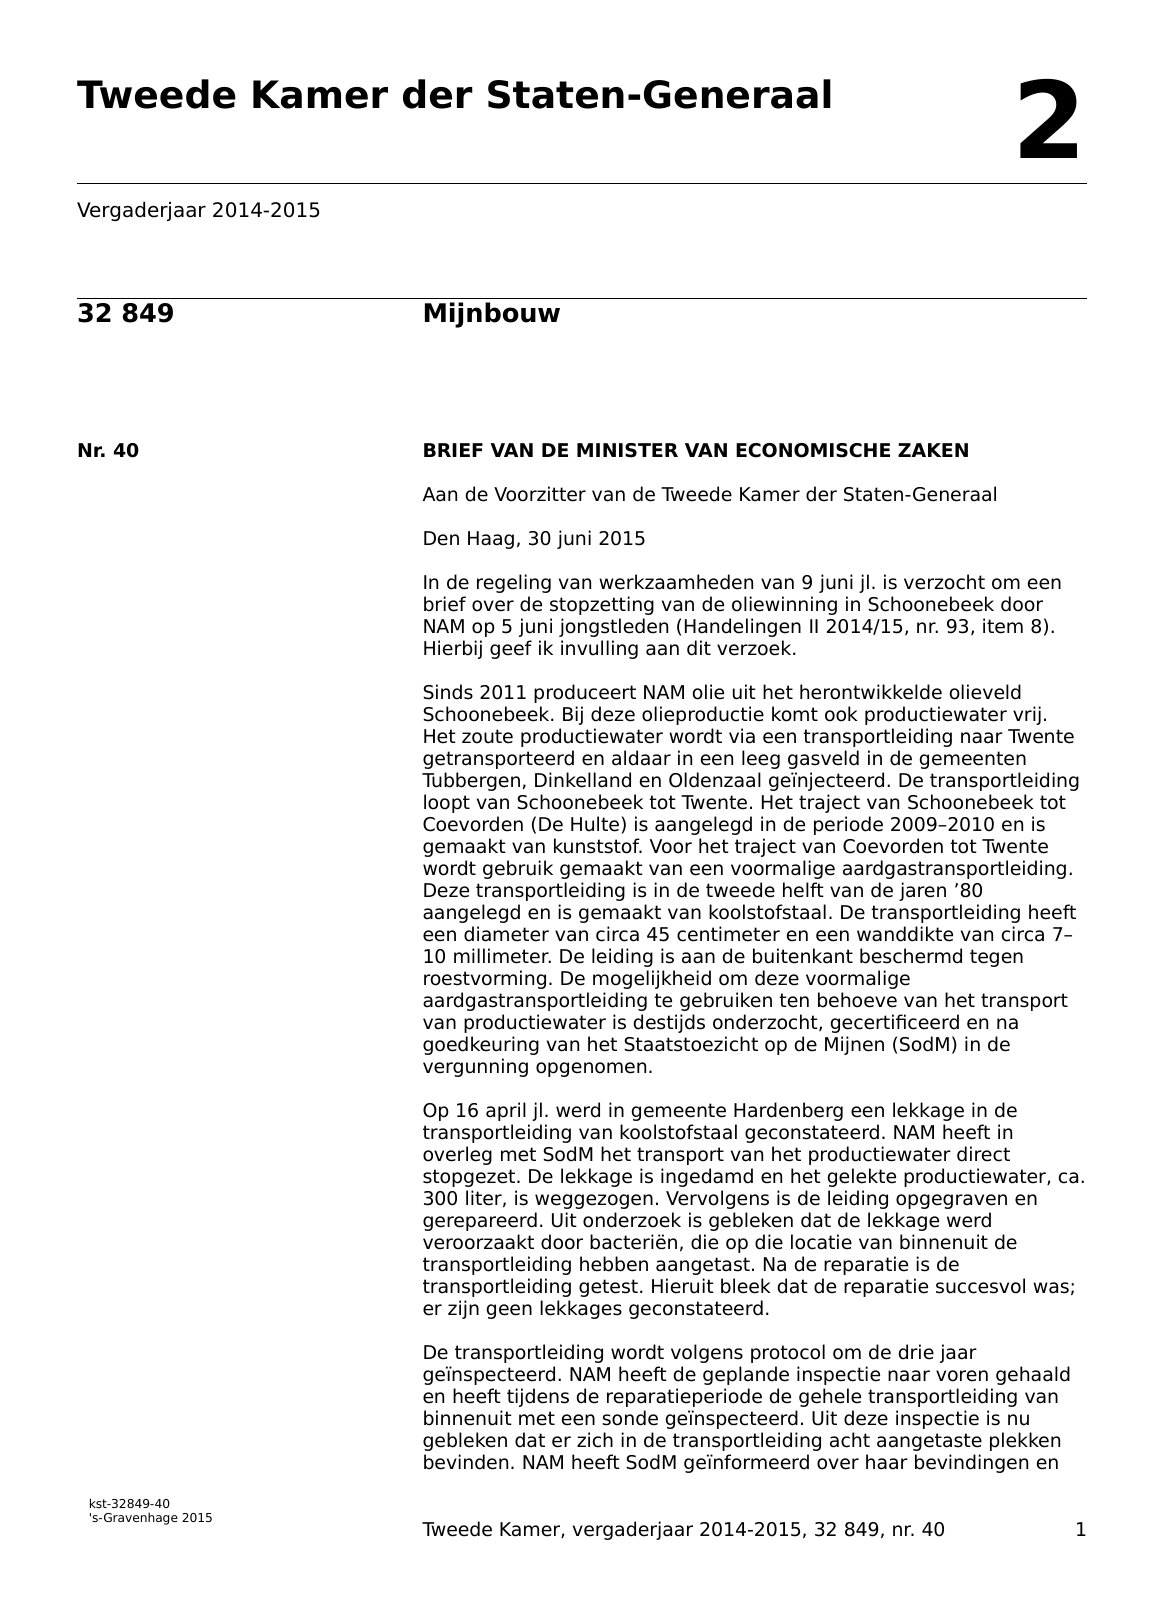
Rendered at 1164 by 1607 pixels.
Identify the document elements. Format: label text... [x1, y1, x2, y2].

text Op 16 april jl. werd in gemeente Hardenberg een lekkage in de transportleiding van koolstofstaal geconstateerd. NAM heeft in overleg met SodM het transport van het productiewater direct stopgezet. De lekkage is ingedamd en het gelekte productiewater, ca. 300 liter, is weggezogen. Vervolgens is de leiding opgegraven en gerepareerd. Uit onderzoek is gebleken dat de lekkage werd veroorzaakt door bacteriën, die op die locatie van binnenuit de transportleiding hebben aangetast. Na de reparatie is de transportleiding getest. Hieruit bleek dat de reparatie succesvol was; er zijn geen lekkages geconstateerd. [422, 1100, 1087, 1320]
text In de regeling van werkzaamheden van 9 juni jl. is verzocht om een brief over de stopzetting van de oliewinning in Schoonebeek door NAM op 5 juni jongstleden (Handelingen II 2014/15, nr. 93, item 8). Hierbij geef ik invulling aan dit verzoek. [422, 572, 1087, 660]
text kst-32849-40 [88, 1497, 323, 1511]
table_cell Vergaderjaar 2014-2015 [77, 184, 1087, 298]
subtitle 32 849 Mijnbouw [77, 299, 1087, 329]
text De transportleiding wordt volgens protocol om de drie jaar geïnspecteerd. NAM heeft de geplande inspectie naar voren gehaald en heeft tijdens de reparatieperiode de gehele transportleiding van binnenuit met een sonde geïnspecteerd. Uit deze inspectie is nu gebleken dat er zich in de transportleiding acht aangetaste plekken bevinden. NAM heeft SodM geïnformeerd over haar bevindingen en [422, 1342, 1087, 1474]
text 's-Gravenhage 2015 [88, 1511, 323, 1525]
table_header Tweede Kamer der Staten-Generaal [77, 59, 886, 183]
text Aan de Voorzitter van de Tweede Kamer der Staten-Generaal [422, 484, 1087, 506]
text Sinds 2011 produceert NAM olie uit het herontwikkelde olieveld Schoonebeek. Bij deze olieproductie komt ook productiewater vrij. Het zoute productiewater wordt via een transportleiding naar Twente getransporteerd en aldaar in een leeg gasveld in de gemeenten Tubbergen, Dinkelland en Oldenzaal geïnjecteerd. De transportleiding loopt van Schoonebeek tot Twente. Het traject van Schoonebeek tot Coevorden (De Hulte) is aangelegd in de periode 2009–2010 en is gemaakt van kunststof. Voor het traject van Coevorden tot Twente wordt gebruik gemaakt van een voormalige aardgastransportleiding. Deze transportleiding is in de tweede helft van de jaren ’80 aangelegd en is gemaakt van koolstofstaal. De transportleiding heeft een diameter van circa 45 centimeter en een wanddikte van circa 7–10 millimeter. De leiding is aan de buitenkant beschermd tegen roestvorming. De mogelijkheid om deze voormalige aardgastransportleiding te gebruiken ten behoeve van het transport van productiewater is destijds onderzocht, gecertificeerd en na goedkeuring van het Staatstoezicht op de Mijnen (SodM) in de vergunning opgenomen. [422, 682, 1087, 1078]
table_header 2 [886, 59, 1087, 183]
subtitle Nr. 40 BRIEF VAN DE MINISTER VAN ECONOMISCHE ZAKEN [77, 440, 1087, 462]
text Den Haag, 30 juni 2015 [422, 528, 1087, 550]
